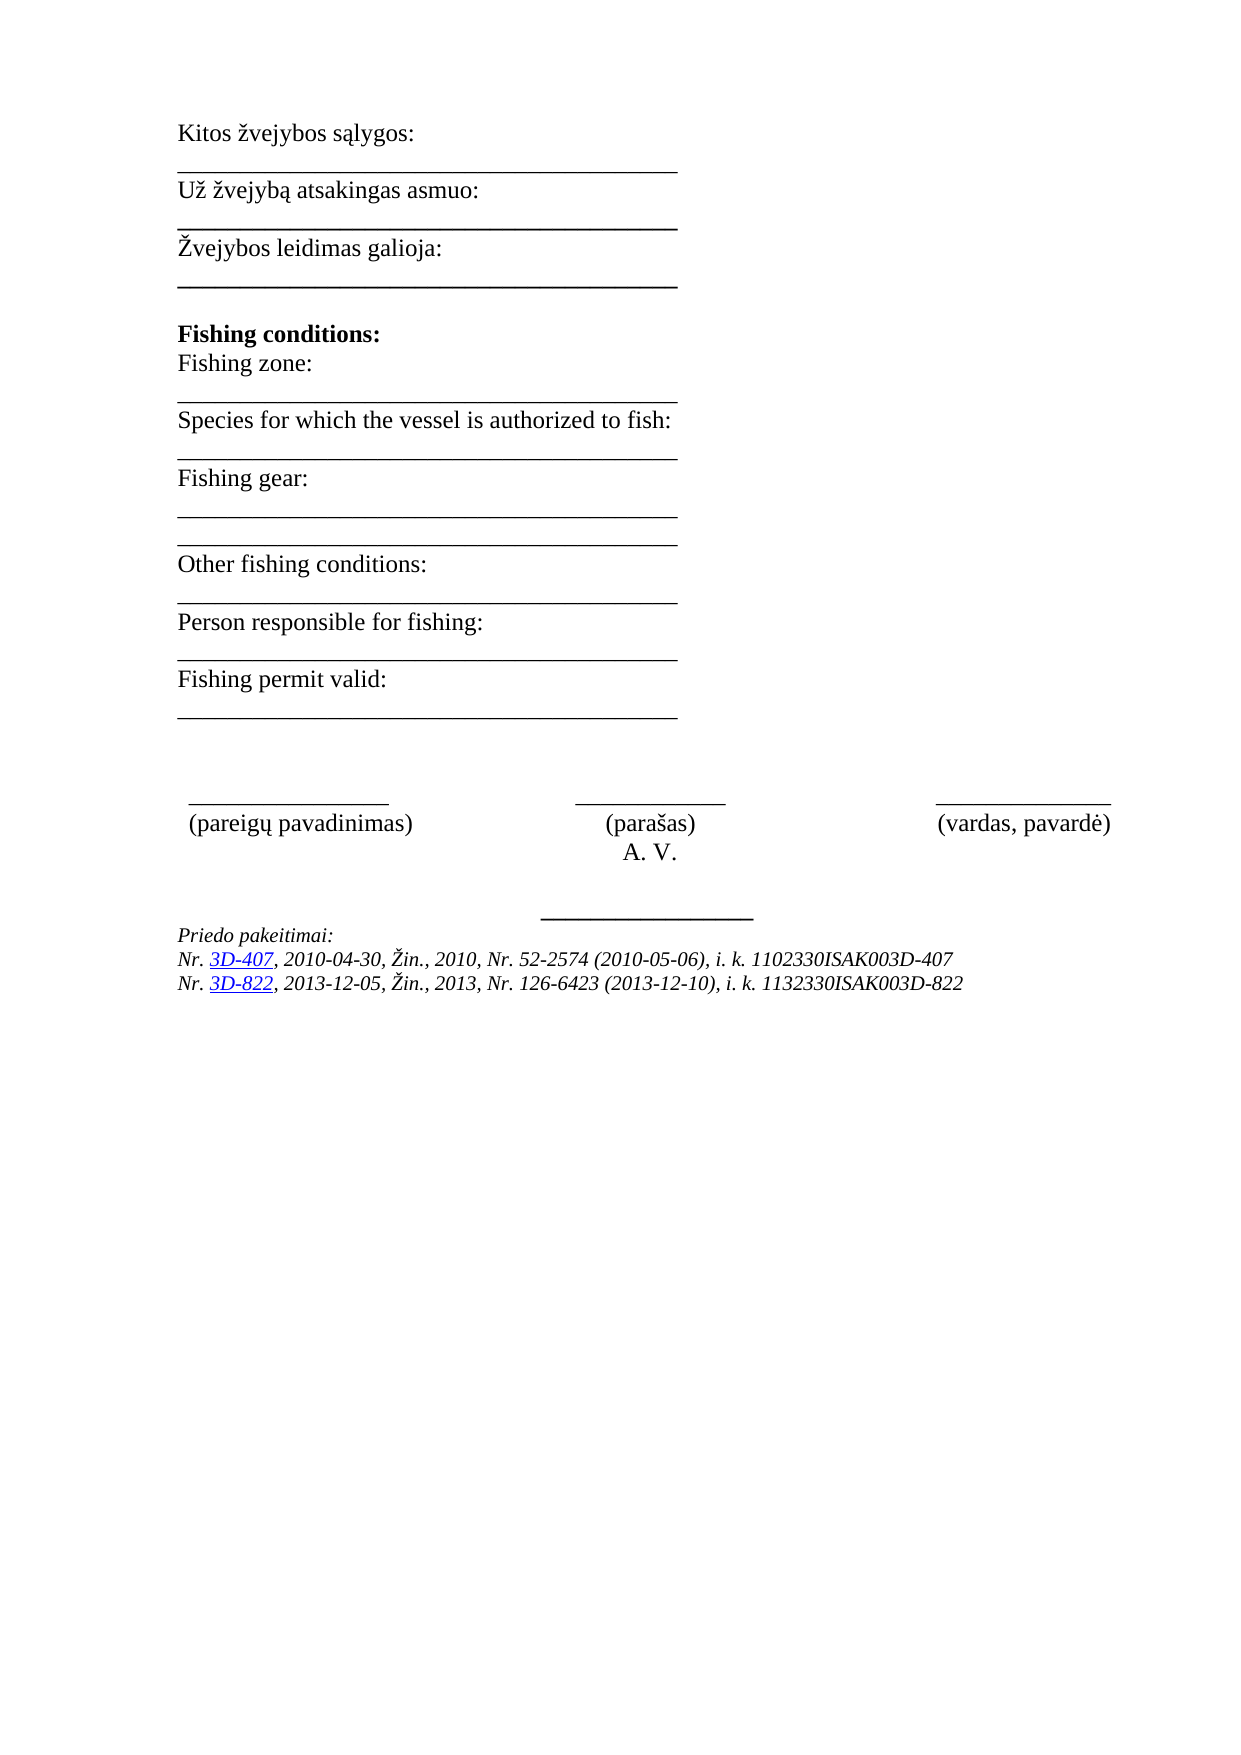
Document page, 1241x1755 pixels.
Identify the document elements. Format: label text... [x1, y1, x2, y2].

text ________________________________________ [177, 434, 1122, 463]
text _________________ [177, 894, 1122, 923]
table_header ________________ (pareigų pavadinimas) [177, 779, 494, 837]
text Nr. 3D-407, 2010-04-30, Žin., 2010, Nr. 52-2574 (2010-05-06), i. k. 1102330ISAK003D-407 [177, 947, 1122, 971]
text Fishing zone: [177, 348, 1122, 377]
text ________________________________________ [177, 204, 1122, 233]
text Priedo pakeitimai: [177, 923, 1122, 947]
text Už žvejybą atsakingas asmuo: [177, 176, 1122, 204]
text Žvejybos leidimas galioja: [177, 233, 1122, 262]
text ________________________________________ [177, 693, 1122, 722]
table_header ____________ (parašas) [494, 779, 807, 837]
text Kitos žvejybos sąlygos: [177, 118, 1122, 147]
text ________________________________________ [177, 262, 1122, 291]
text Fishing permit valid: [177, 664, 1122, 693]
table_header ______________ (vardas, pavardė) [807, 779, 1122, 837]
text ________________________________________ [177, 578, 1122, 607]
text ________________________________________ [177, 521, 1122, 549]
text ________________________________________ [177, 492, 1122, 521]
text Person responsible for fishing: [177, 607, 1122, 636]
text Other fishing conditions: [177, 549, 1122, 578]
text Nr. 3D-822, 2013-12-05, Žin., 2013, Nr. 126-6423 (2013-12-10), i. k. 1132330ISAK003D-822 [177, 971, 1122, 995]
text Species for which the vessel is authorized to fish: [177, 406, 1122, 434]
text A. V. [177, 837, 1122, 866]
text ________________________________________ [177, 147, 1122, 176]
text Fishing conditions: [177, 319, 1122, 348]
text ________________________________________ [177, 377, 1122, 406]
text ________________________________________ [177, 636, 1122, 664]
text Fishing gear: [177, 463, 1122, 492]
